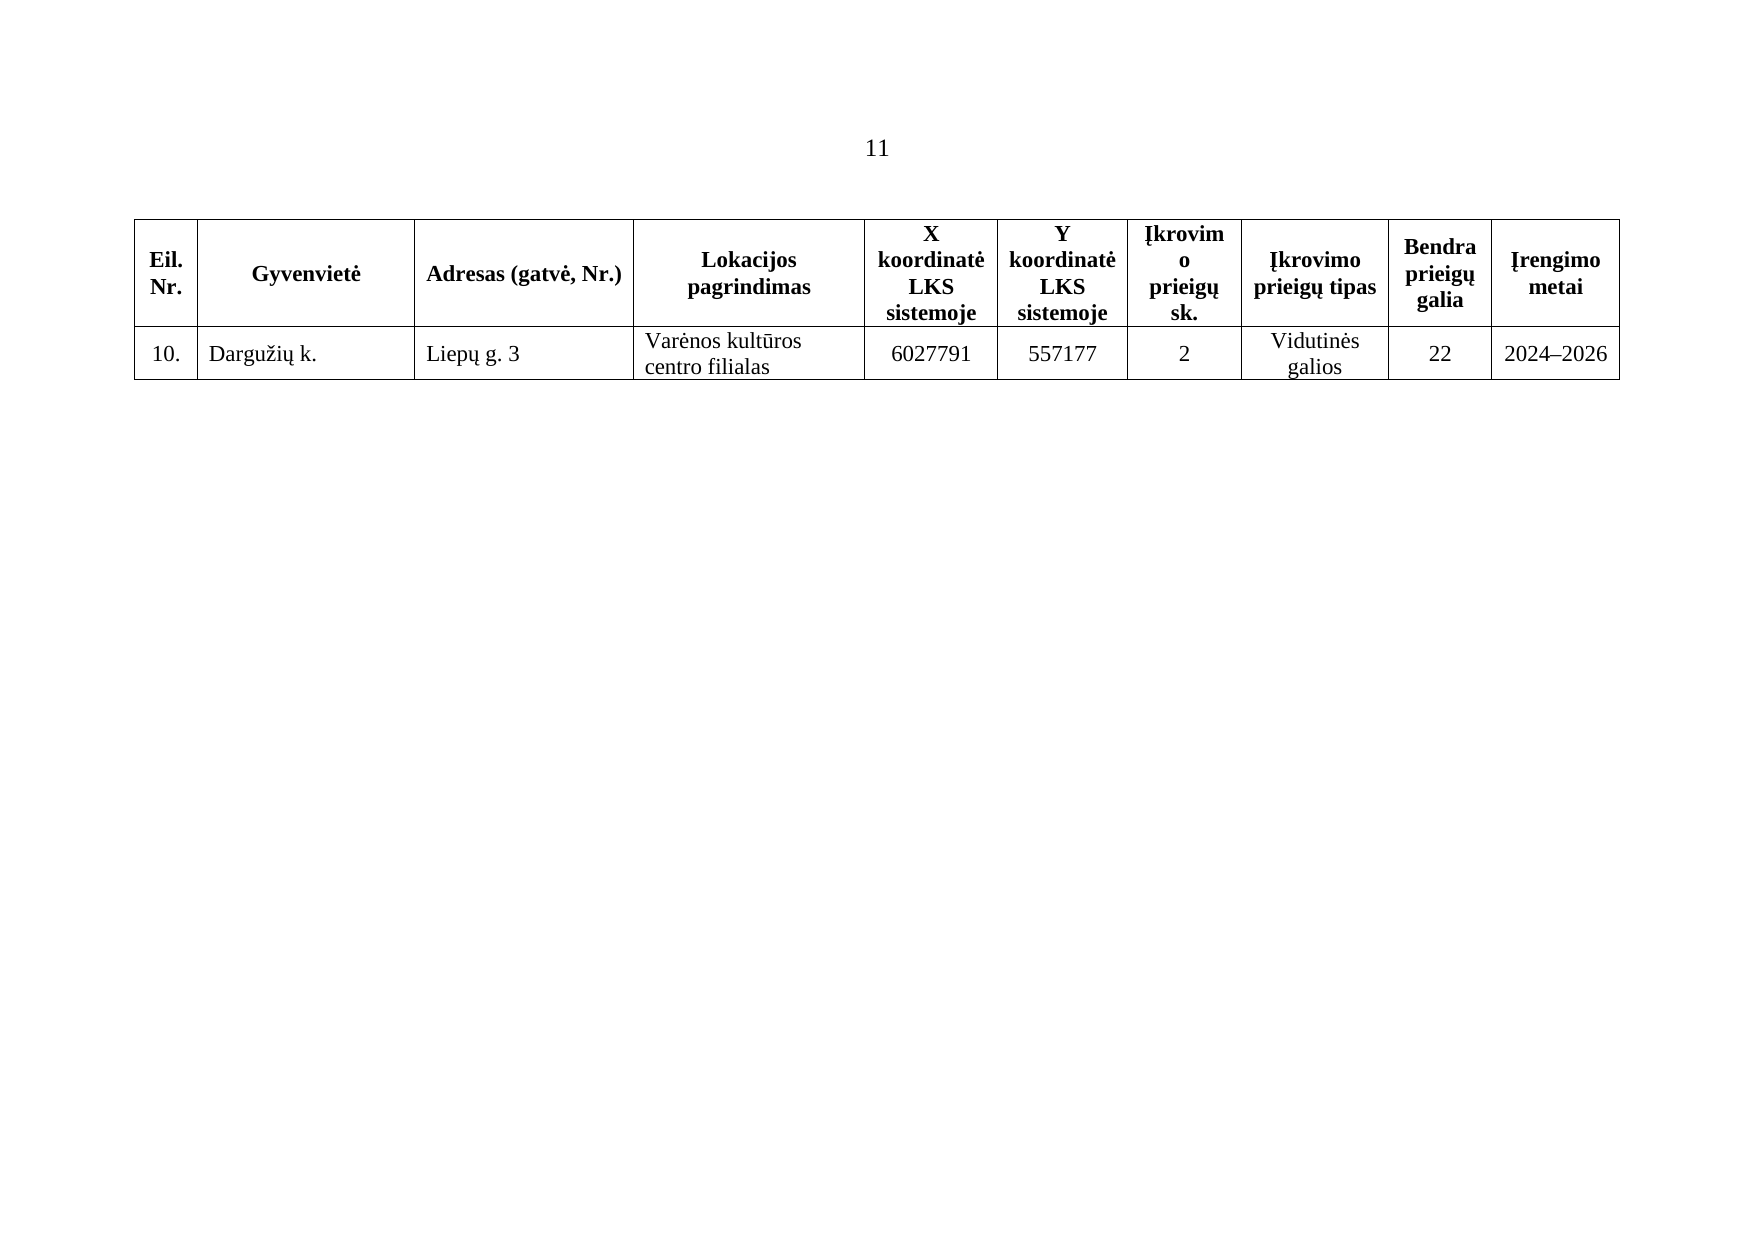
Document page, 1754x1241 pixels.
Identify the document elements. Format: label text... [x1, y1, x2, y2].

table_header Gyvenvietė [198, 220, 414, 326]
table_header Bendra prieigų galia [1389, 220, 1491, 326]
table_header Adresas (gatvė, Nr.) [415, 220, 633, 326]
table_cell 557177 [998, 327, 1127, 379]
table_cell Dargužių k. [198, 327, 414, 379]
table_header Lokacijos pagrindimas [634, 220, 864, 326]
table_cell Varėnos kultūros centro filialas [634, 327, 864, 379]
table_header X koordinatė LKS sistemoje [865, 220, 997, 326]
table_cell 2024–2026 [1492, 327, 1619, 379]
table_cell Liepų g. 3 [415, 327, 633, 379]
table_header Eil. Nr. [135, 220, 197, 326]
table_header Įrengimo metai [1492, 220, 1619, 326]
table_header Y koordinatė LKS sistemoje [998, 220, 1127, 326]
table_header Įkrovimo prieigų sk. [1128, 220, 1241, 326]
table_header Įkrovimo prieigų tipas [1242, 220, 1388, 326]
table_cell 22 [1389, 327, 1491, 379]
table_cell 10. [135, 327, 197, 379]
table_cell Vidutinės galios [1242, 327, 1388, 379]
table_cell 2 [1128, 327, 1241, 379]
table_cell 6027791 [865, 327, 997, 379]
